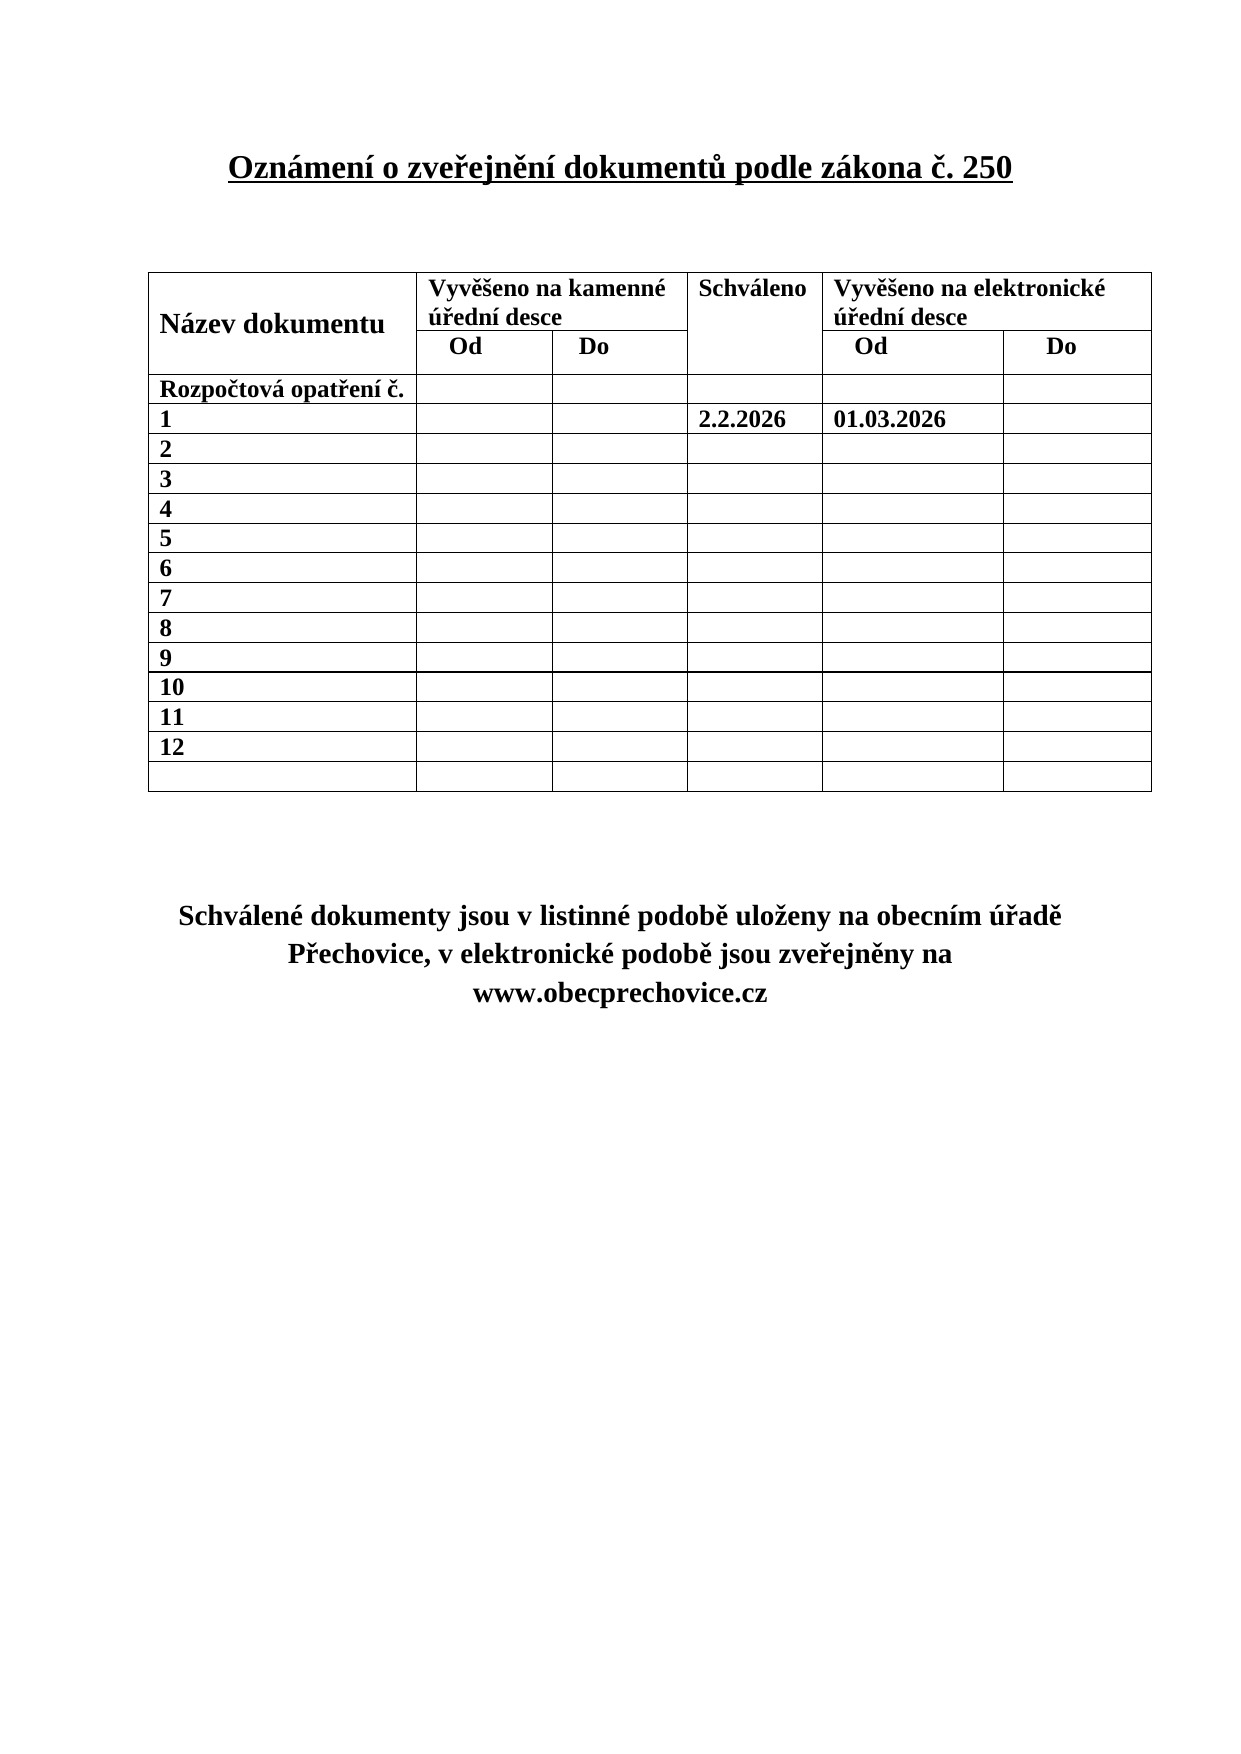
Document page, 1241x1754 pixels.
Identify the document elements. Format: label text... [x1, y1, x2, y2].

table_cell [688, 583, 822, 612]
table_cell [553, 583, 687, 612]
table_cell [823, 583, 1003, 612]
table_cell [417, 643, 552, 671]
table_cell [417, 583, 552, 612]
table_cell [823, 434, 1003, 463]
table_cell [1004, 494, 1151, 522]
table_cell [553, 643, 687, 671]
table_cell [823, 732, 1003, 761]
table_cell 11 [149, 702, 416, 731]
table_cell 2 [149, 434, 416, 463]
table_cell 10 [149, 673, 416, 701]
table_cell [417, 434, 552, 463]
table_cell [417, 375, 552, 403]
table_cell [1004, 673, 1151, 701]
table_header Vyvěšeno na elektronické úřední desce [823, 273, 1151, 330]
table_cell [1004, 404, 1151, 433]
table_cell [149, 762, 416, 791]
table_cell [417, 702, 552, 731]
table_cell [553, 613, 687, 642]
table_cell [1004, 553, 1151, 582]
table_cell 6 [149, 553, 416, 582]
table_cell [823, 494, 1003, 522]
table_cell [1004, 643, 1151, 671]
table_cell [417, 404, 552, 433]
table_cell [823, 643, 1003, 671]
table_cell Do [1004, 331, 1151, 373]
table_cell [688, 494, 822, 522]
table_cell [688, 643, 822, 671]
table_cell [553, 732, 687, 761]
table_cell [417, 553, 552, 582]
table_cell 9 [149, 643, 416, 671]
table_cell [823, 702, 1003, 731]
table_cell [1004, 732, 1151, 761]
table_cell 8 [149, 613, 416, 642]
table_cell 4 [149, 494, 416, 522]
table_cell 5 [149, 524, 416, 552]
table_cell [553, 464, 687, 493]
table_cell [417, 464, 552, 493]
table_cell [1004, 702, 1151, 731]
table_cell [417, 613, 552, 642]
table_cell [823, 553, 1003, 582]
table_cell [688, 524, 822, 552]
table_cell 3 [149, 464, 416, 493]
table_cell [1004, 613, 1151, 642]
table_cell [1004, 524, 1151, 552]
table_cell [417, 673, 552, 701]
table_cell Od [417, 331, 552, 373]
table_cell [1004, 762, 1151, 791]
table_cell [688, 673, 822, 701]
table_cell [688, 434, 822, 463]
table_cell [553, 553, 687, 582]
table_cell Do [553, 331, 687, 373]
table_header Název dokumentu [149, 273, 416, 373]
table_cell [823, 464, 1003, 493]
table_cell [1004, 375, 1151, 403]
table_cell [417, 494, 552, 522]
table_cell [823, 613, 1003, 642]
table_cell [688, 464, 822, 493]
table_cell [417, 732, 552, 761]
table_cell 1 [149, 404, 416, 433]
table_cell 12 [149, 732, 416, 761]
table_cell 2.2.2026 [688, 404, 822, 433]
table_cell [553, 673, 687, 701]
text Oznámení o zveřejnění dokumentů podle zákona č. 250 [148, 148, 1093, 186]
table_cell [688, 375, 822, 403]
table_cell [553, 494, 687, 522]
table_cell [553, 375, 687, 403]
table_cell [823, 762, 1003, 791]
table_cell [688, 732, 822, 761]
table_cell [823, 375, 1003, 403]
table_cell [1004, 434, 1151, 463]
table_cell [688, 553, 822, 582]
table_cell [1004, 464, 1151, 493]
table_header Vyvěšeno na kamenné úřední desce [417, 273, 687, 330]
table_cell 7 [149, 583, 416, 612]
table_cell [553, 434, 687, 463]
table_cell [553, 702, 687, 731]
table_cell [688, 613, 822, 642]
table_cell [688, 762, 822, 791]
table_cell [417, 762, 552, 791]
table_cell Rozpočtová opatření č. [149, 375, 416, 403]
text Schválené dokumenty jsou v listinné podobě uloženy na obecním úřadě Přechovice, v elektronické podobě jsou zveřejněny na www.obecprechovice.cz [148, 898, 1093, 1008]
table_cell [823, 673, 1003, 701]
table_cell 01.03.2026 [823, 404, 1003, 433]
table_header Schváleno [688, 273, 822, 373]
table_cell [688, 702, 822, 731]
table_cell [553, 762, 687, 791]
table_cell [417, 524, 552, 552]
table_cell [553, 404, 687, 433]
table_cell Od [823, 331, 1003, 373]
table_cell [553, 524, 687, 552]
table_cell [1004, 583, 1151, 612]
table_cell [823, 524, 1003, 552]
